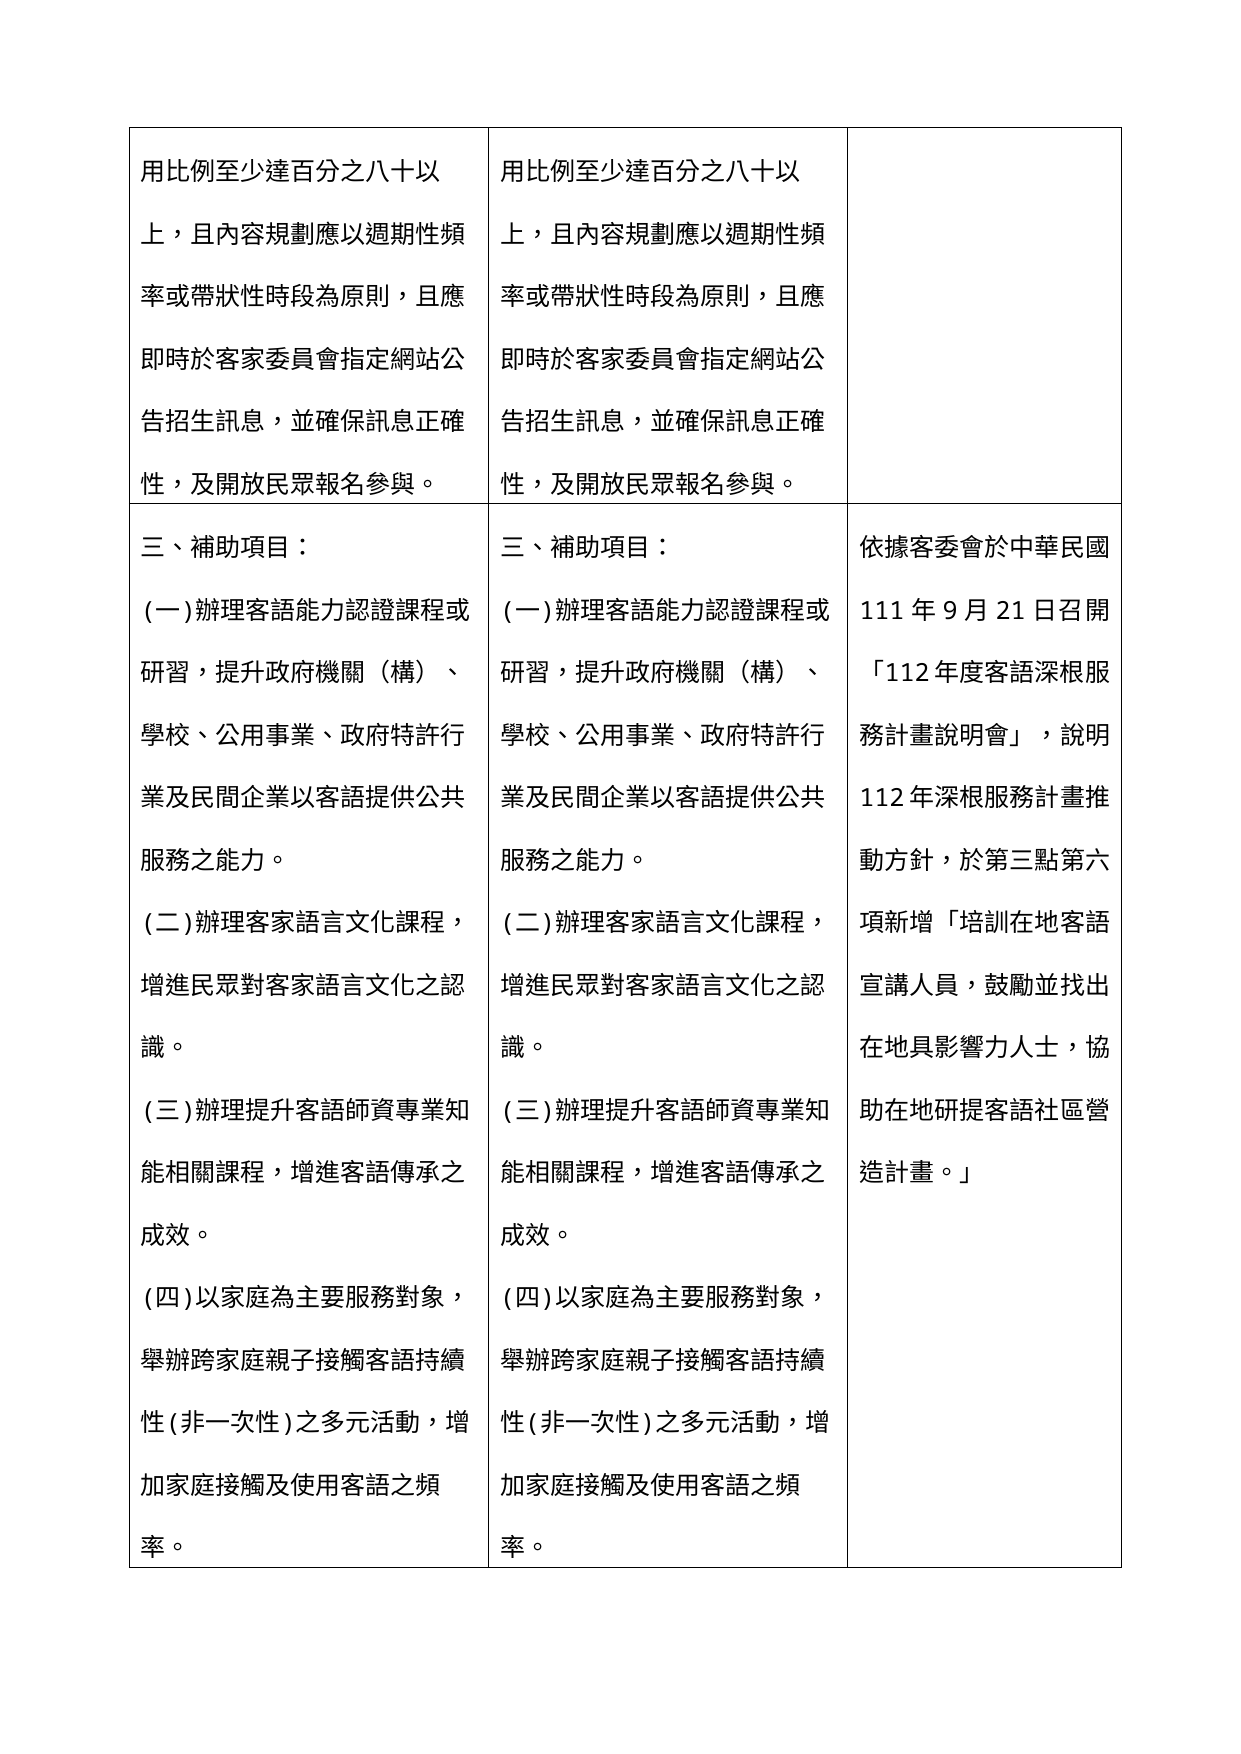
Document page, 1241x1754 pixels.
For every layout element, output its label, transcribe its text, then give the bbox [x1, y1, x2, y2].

table_cell 用比例至少達百分之八十以上，且內容規劃應以週期性頻率或帶狀性時段為原則，且應即時於客家委員會指定網站公告招生訊息，並確保訊息正確性，及開放民眾報名參與。 [130, 128, 488, 503]
table_cell 三、補助項目： (一)辦理客語能力認證課程或研習，提升政府機關（構）、學校、公用事業、政府特許行業及民間企業以客語提供公共服務之能力。 (二)辦理客家語言文化課程，增進民眾對客家語言文化之認 識。 (三)辦理提升客語師資專業知能相關課程，增進客語傳承之成效。 (四)以家庭為主要服務對象，舉辦跨家庭親子接觸客語持續性(非一次性)之多元活動，增加家庭接觸及使用客語之頻率。 [130, 504, 488, 1567]
table_cell 依據客委會於中華民國111年9月21日召開「112年度客語深根服務計畫說明會」，說明112年深根服務計畫推動方針，於第三點第六項新增「培訓在地客語宣講人員，鼓勵並找出在地具影響力人士，協助在地研提客語社區營造計畫。」 [848, 504, 1121, 1567]
table_cell 用比例至少達百分之八十以上，且內容規劃應以週期性頻率或帶狀性時段為原則，且應即時於客家委員會指定網站公告招生訊息，並確保訊息正確性，及開放民眾報名參與。 [489, 128, 847, 503]
table_cell 三、補助項目： (一)辦理客語能力認證課程或研習，提升政府機關（構）、學校、公用事業、政府特許行業及民間企業以客語提供公共服務之能力。 (二)辦理客家語言文化課程，增進民眾對客家語言文化之認識。 (三)辦理提升客語師資專業知能相關課程，增進客語傳承之成效。 (四)以家庭為主要服務對象，舉辦跨家庭親子接觸客語持續性(非一次性)之多元活動，增加家庭接觸及使用客語之頻率。 [489, 504, 847, 1567]
table_cell [848, 128, 1121, 503]
